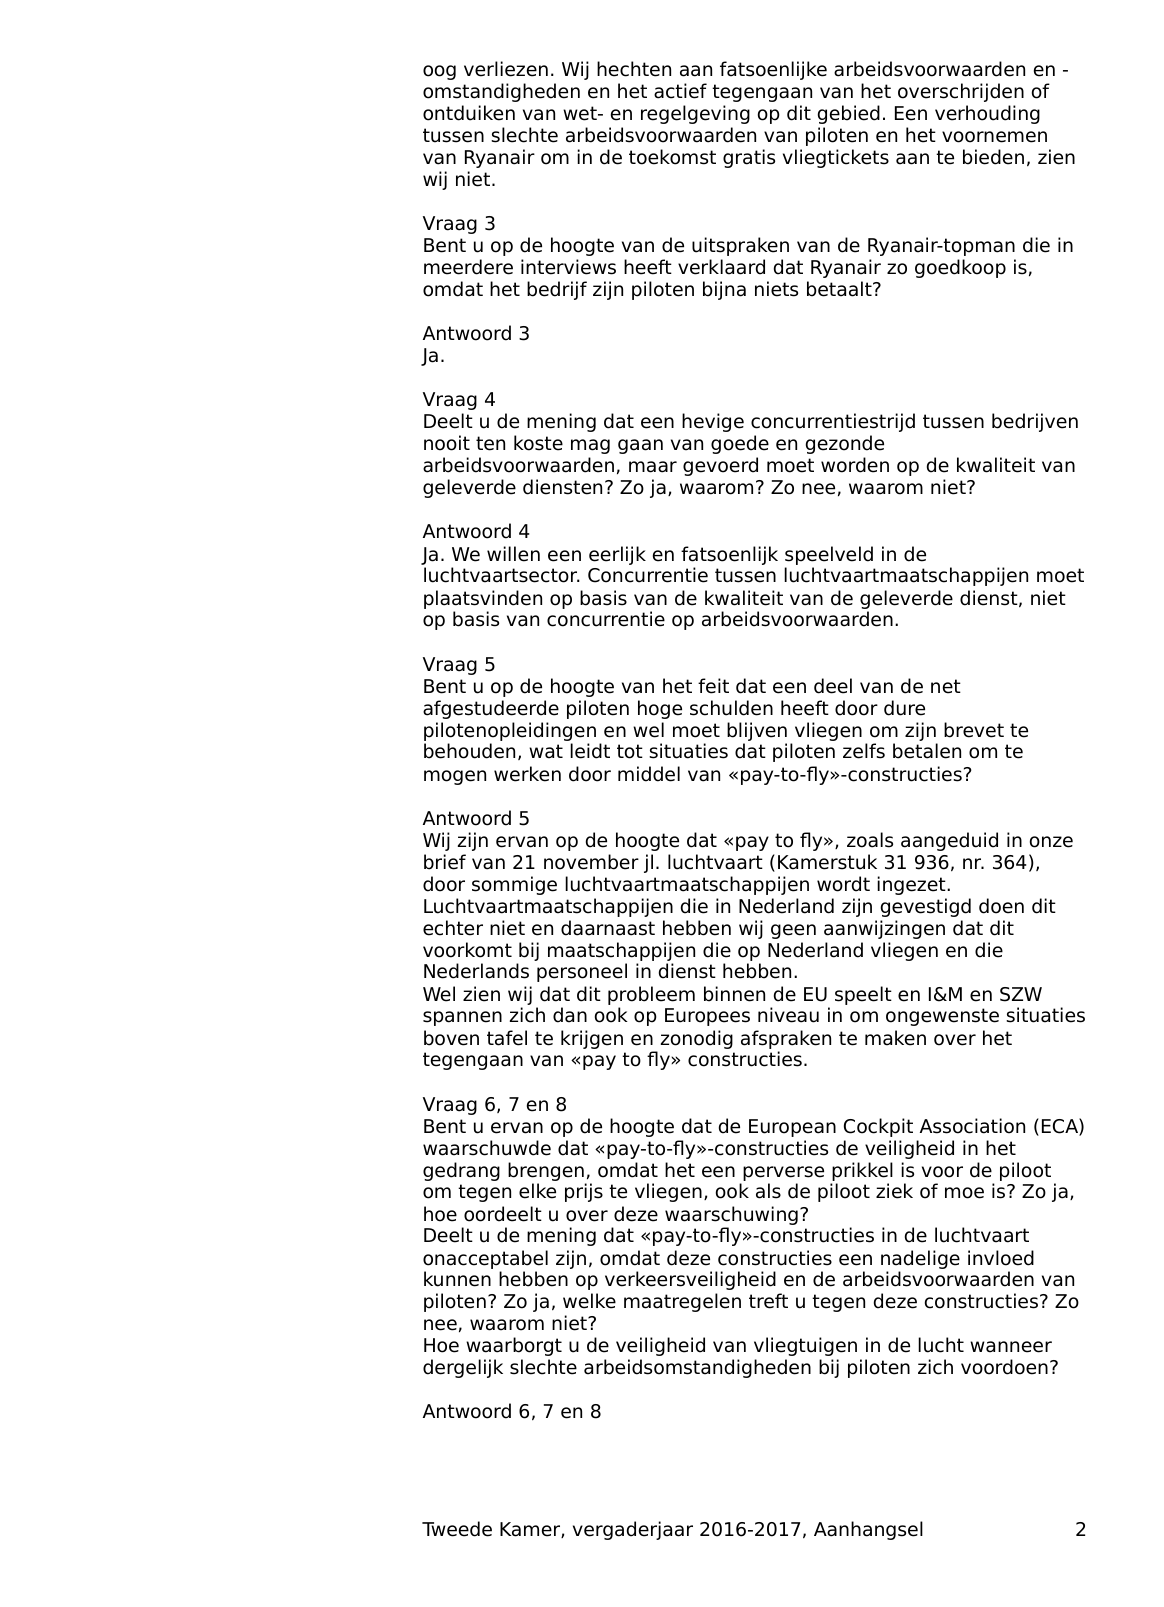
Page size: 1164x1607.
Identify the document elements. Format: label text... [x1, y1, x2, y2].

text Vraag 3 [422, 213, 1087, 235]
text Hoe waarborgt u de veiligheid van vliegtuigen in de lucht wanneer dergelijk slechte arbeidsomstandigheden bij piloten zich voordoen? [422, 1335, 1087, 1379]
text Bent u op de hoogte van de uitspraken van de Ryanair-topman die in meerdere interviews heeft verklaard dat Ryanair zo goedkoop is, omdat het bedrijf zijn piloten bijna niets betaalt? [422, 235, 1087, 301]
text Vraag 6, 7 en 8 [422, 1093, 1087, 1116]
text Vraag 4 [422, 389, 1087, 411]
text Antwoord 4 [422, 521, 1087, 543]
text Deelt u de mening dat een hevige concurrentiestrijd tussen bedrijven nooit ten koste mag gaan van goede en gezonde arbeidsvoorwaarden, maar gevoerd moet worden op de kwaliteit van geleverde diensten? Zo ja, waarom? Zo nee, waarom niet? [422, 411, 1087, 499]
text Antwoord 6, 7 en 8 [422, 1401, 1087, 1423]
text Bent u op de hoogte van het feit dat een deel van de net afgestudeerde piloten hoge schulden heeft door dure pilotenopleidingen en wel moet blijven vliegen om zijn brevet te behouden, wat leidt tot situaties dat piloten zelfs betalen om te mogen werken door middel van «pay-to-fly»-constructies? [422, 676, 1087, 785]
text Ja. We willen een eerlijk en fatsoenlijk speelveld in de luchtvaartsector. Concurrentie tussen luchtvaartmaatschappijen moet plaatsvinden op basis van de kwaliteit van de geleverde dienst, niet op basis van concurrentie op arbeidsvoorwaarden. [422, 543, 1087, 631]
text Deelt u de mening dat «pay-to-fly»-constructies in de luchtvaart onacceptabel zijn, omdat deze constructies een nadelige invloed kunnen hebben op verkeersveiligheid en de arbeidsvoorwaarden van piloten? Zo ja, welke maatregelen treft u tegen deze constructies? Zo nee, waarom niet? [422, 1225, 1087, 1335]
text Antwoord 5 [422, 808, 1087, 829]
text Ja. [422, 345, 1087, 367]
text Wel zien wij dat dit probleem binnen de EU speelt en I&M en SZW spannen zich dan ook op Europees niveau in om ongewenste situaties boven tafel te krijgen en zonodig afspraken te maken over het tegengaan van «pay to fly» constructies. [422, 983, 1087, 1071]
text Antwoord 3 [422, 323, 1087, 345]
text Wij zijn ervan op de hoogte dat «pay to fly», zoals aangeduid in onze brief van 21 november jl. luchtvaart (Kamerstuk 31 936, nr. 364), door sommige luchtvaartmaatschappijen wordt ingezet. Luchtvaartmaatschappijen die in Nederland zijn gevestigd doen dit echter niet en daarnaast hebben wij geen aanwijzingen dat dit voorkomt bij maatschappijen die op Nederland vliegen en die Nederlands personeel in dienst hebben. [422, 829, 1087, 983]
text Bent u ervan op de hoogte dat de European Cockpit Association (ECA) waarschuwde dat «pay-to-fly»-constructies de veiligheid in het gedrang brengen, omdat het een perverse prikkel is voor de piloot om tegen elke prijs te vliegen, ook als de piloot ziek of moe is? Zo ja, hoe oordeelt u over deze waarschuwing? [422, 1116, 1087, 1225]
text Vraag 5 [422, 653, 1087, 676]
text oog verliezen. Wij hechten aan fatsoenlijke arbeidsvoorwaarden en -omstandigheden en het actief tegengaan van het overschrijden of ontduiken van wet- en regelgeving op dit gebied. Een verhouding tussen slechte arbeidsvoorwaarden van piloten en het voornemen van Ryanair om in de toekomst gratis vliegtickets aan te bieden, zien wij niet. [422, 59, 1087, 191]
